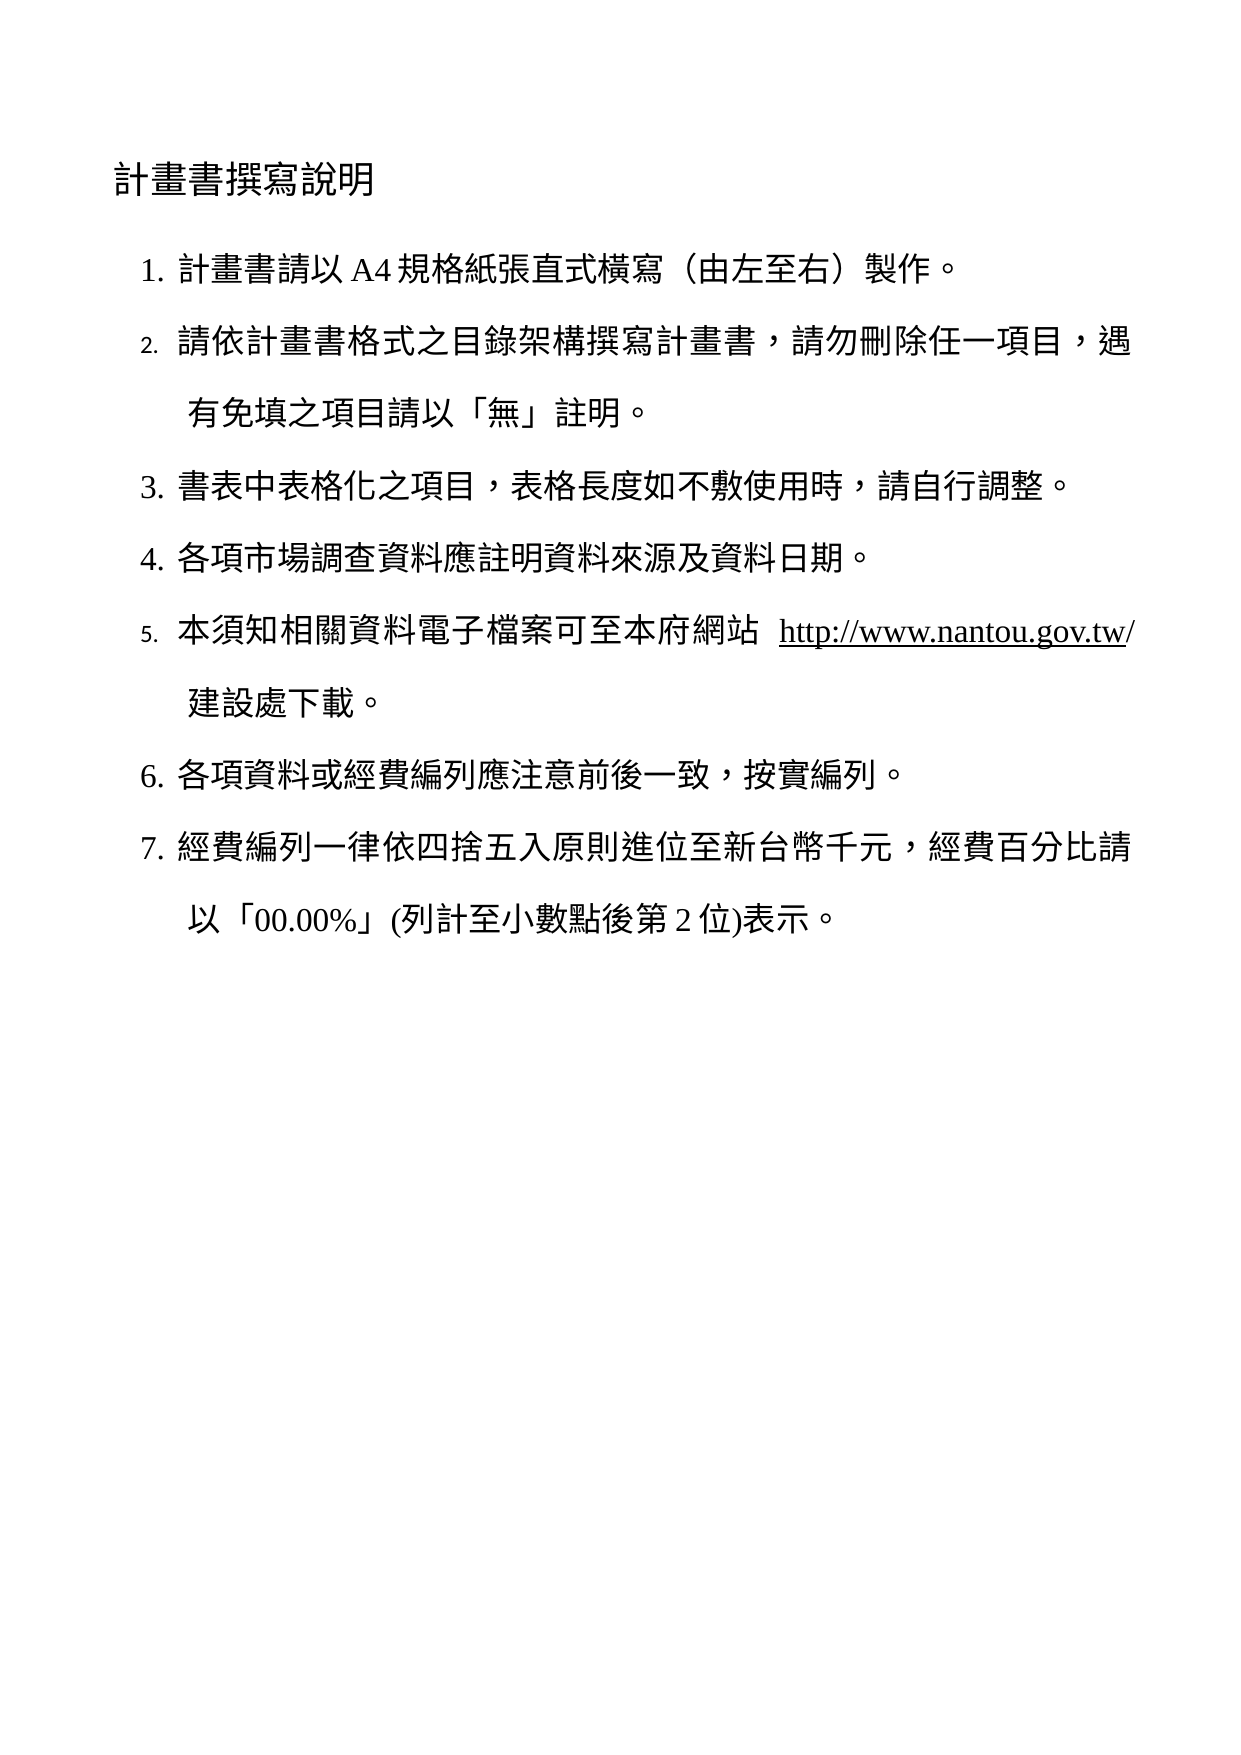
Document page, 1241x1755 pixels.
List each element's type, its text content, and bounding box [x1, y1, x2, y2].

list 計畫書請以A4規格紙張直式橫寫（由左至右）製作。 [140, 243, 1135, 291]
list 各項市場調查資料應註明資料來源及資料日期。 [140, 532, 1135, 580]
list 請依計畫書格式之目錄架構撰寫計畫書，請勿刪除任一項目，遇有免填之項目請以「無」註明。 [140, 315, 1135, 435]
list 各項資料或經費編列應注意前後一致，按實編列。 [140, 749, 1135, 797]
list 本須知相關資料電子檔案可至本府網站 http://www.nantou.gov.tw/ 建設處下載。 [140, 604, 1135, 724]
text 計畫書撰寫說明 [112, 150, 1135, 204]
list 書表中表格化之項目，表格長度如不敷使用時，請自行調整。 [140, 459, 1135, 508]
list 經費編列一律依四捨五入原則進位至新台幣千元，經費百分比請以「00.00%」(列計至小數點後第2位)表示。 [140, 821, 1135, 941]
